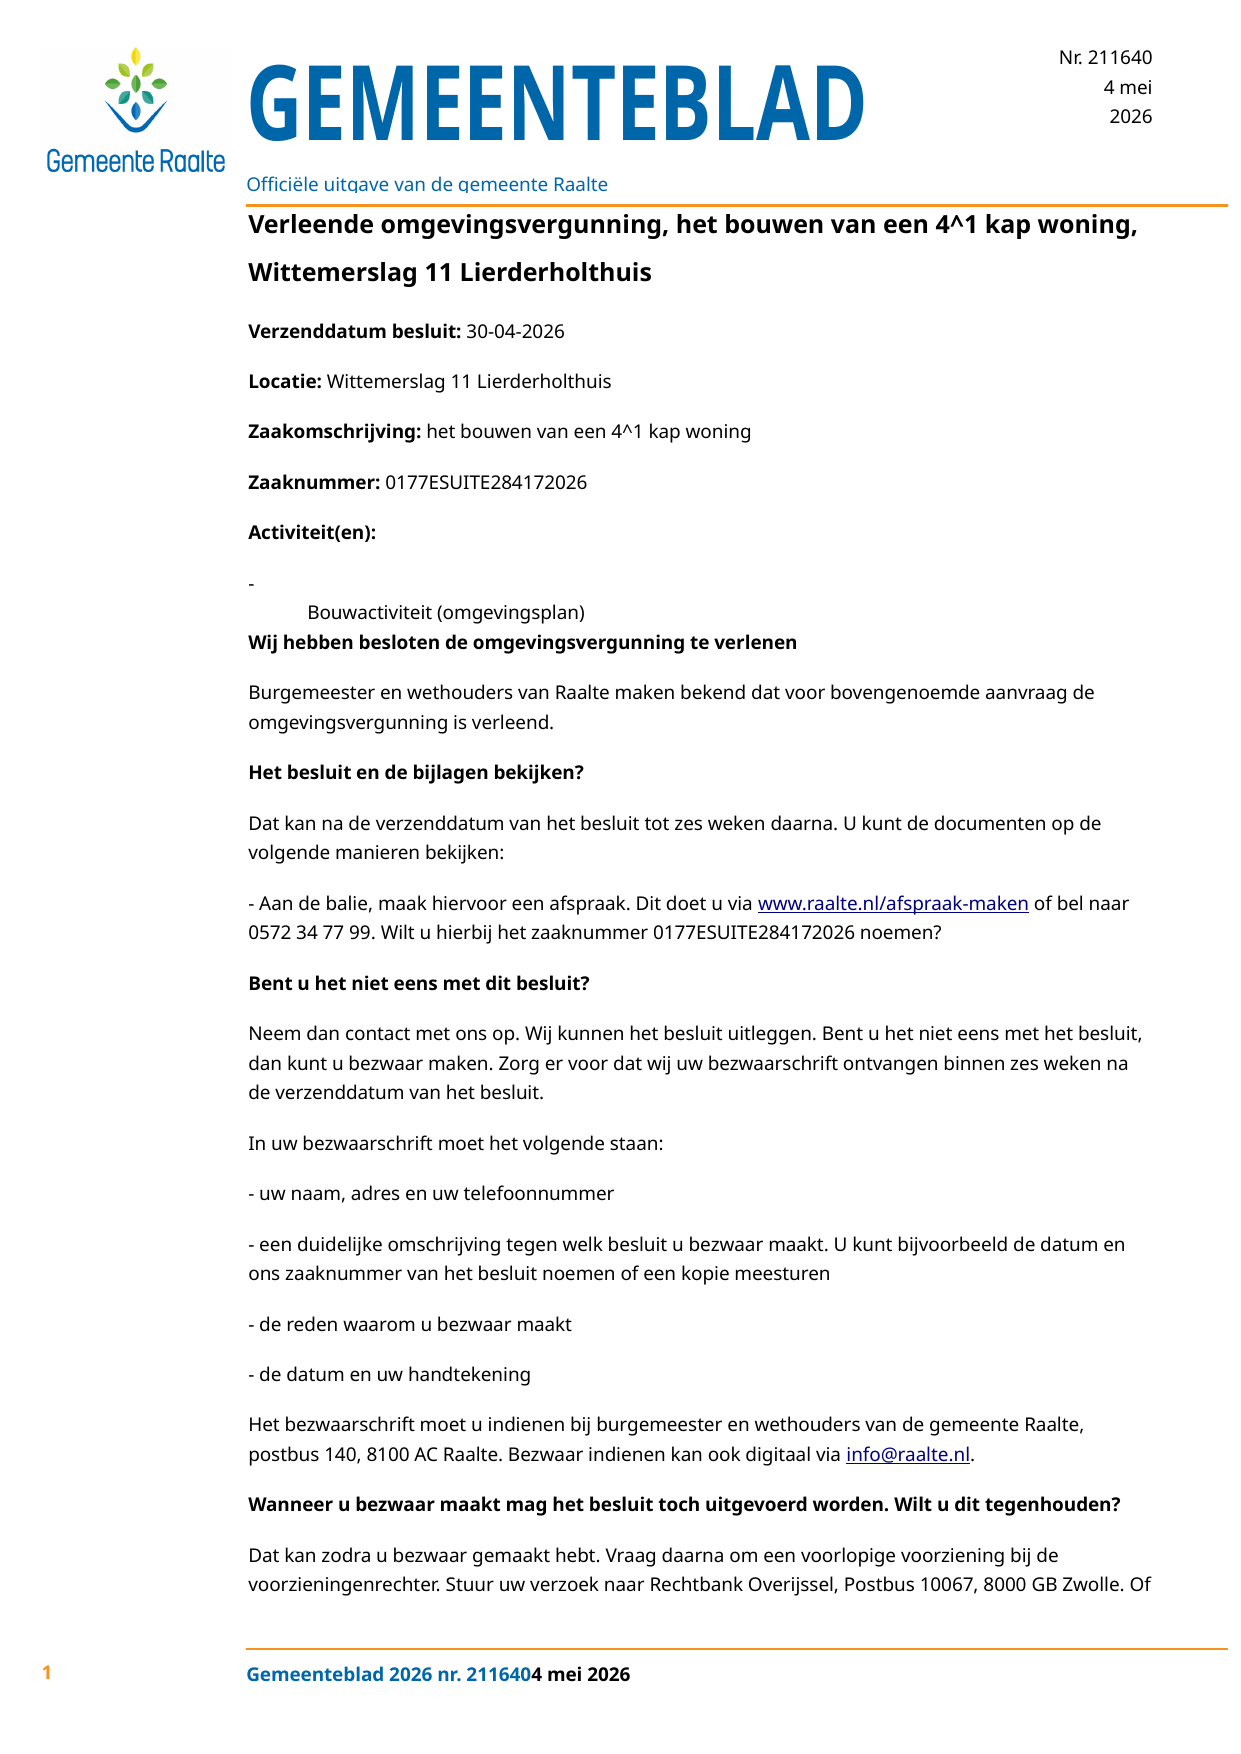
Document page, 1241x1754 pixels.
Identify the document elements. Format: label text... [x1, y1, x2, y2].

text Zaaknummer: 0177ESUITE284172026 [248, 469, 1152, 495]
text Zaakomschrijving: het bouwen van een 4^1 kap woning [248, 419, 1152, 444]
text Verzenddatum besluit: 30-04-2026 [248, 318, 1152, 344]
text In uw bezwaarschrift moet het volgende staan: [248, 1130, 1152, 1156]
text - een duidelijke omschrijving tegen welk besluit u bezwaar maakt. U kunt bijvoorbeeld de datum en ons zaaknummer van het besluit noemen of een kopie meesturen [248, 1231, 1152, 1286]
text Het bezwaarschrift moet u indienen bij burgemeester en wethouders van de gemeente Raalte, postbus 140, 8100 AC Raalte. Bezwaar indienen kan ook digitaal via info@raalte.nl. [248, 1412, 1152, 1467]
text Het besluit en de bijlagen bekijken? [248, 759, 1152, 785]
text Dat kan zodra u bezwaar gemaakt hebt. Vraag daarna om een voorlopige voorziening bij de voorzieningenrechter. Stuur uw verzoek naar Rechtbank Overijssel, Postbus 10067, 8000 GB Zwolle. Of [248, 1542, 1152, 1597]
text Dat kan na de verzenddatum van het besluit tot zes weken daarna. U kunt de documenten op de volgende manieren bekijken: [248, 810, 1152, 865]
list Bouwactiviteit (omgevingsplan) [248, 599, 1152, 625]
text Verleende omgevingsvergunning, het bouwen van een 4^1 kap woning, Wittemerslag 11 Lierderholthuis [248, 207, 1152, 288]
text Activiteit(en): [248, 519, 1152, 545]
text Wij hebben besloten de omgevingsvergunning te verlenen [248, 629, 1152, 655]
text Bent u het niet eens met dit besluit? [248, 970, 1152, 996]
text Locatie: Wittemerslag 11 Lierderholthuis [248, 368, 1152, 394]
text Burgemeester en wethouders van Raalte maken bekend dat voor bovengenoemde aanvraag de omgevingsvergunning is verleend. [248, 679, 1152, 735]
text Neem dan contact met ons op. Wij kunnen het besluit uitleggen. Bent u het niet eens met het besluit, dan kunt u bezwaar maken. Zorg er voor dat wij uw bezwaarschrift ontvangen binnen zes weken na de verzenddatum van het besluit. [248, 1020, 1152, 1105]
text - Aan de balie, maak hiervoor een afspraak. Dit doet u via www.raalte.nl/afspraak-maken of bel naar 0572 34 77 99. Wilt u hierbij het zaaknummer 0177ESUITE284172026 noemen? [248, 890, 1152, 945]
text - de datum en uw handtekening [248, 1361, 1152, 1387]
picture [41, 47, 231, 172]
text - uw naam, adres en uw telefoonnummer [248, 1180, 1152, 1206]
text Wanneer u bezwaar maakt mag het besluit toch uitgevoerd worden. Wilt u dit tegenhouden? [248, 1492, 1152, 1517]
text - de reden waarom u bezwaar maakt [248, 1311, 1152, 1337]
